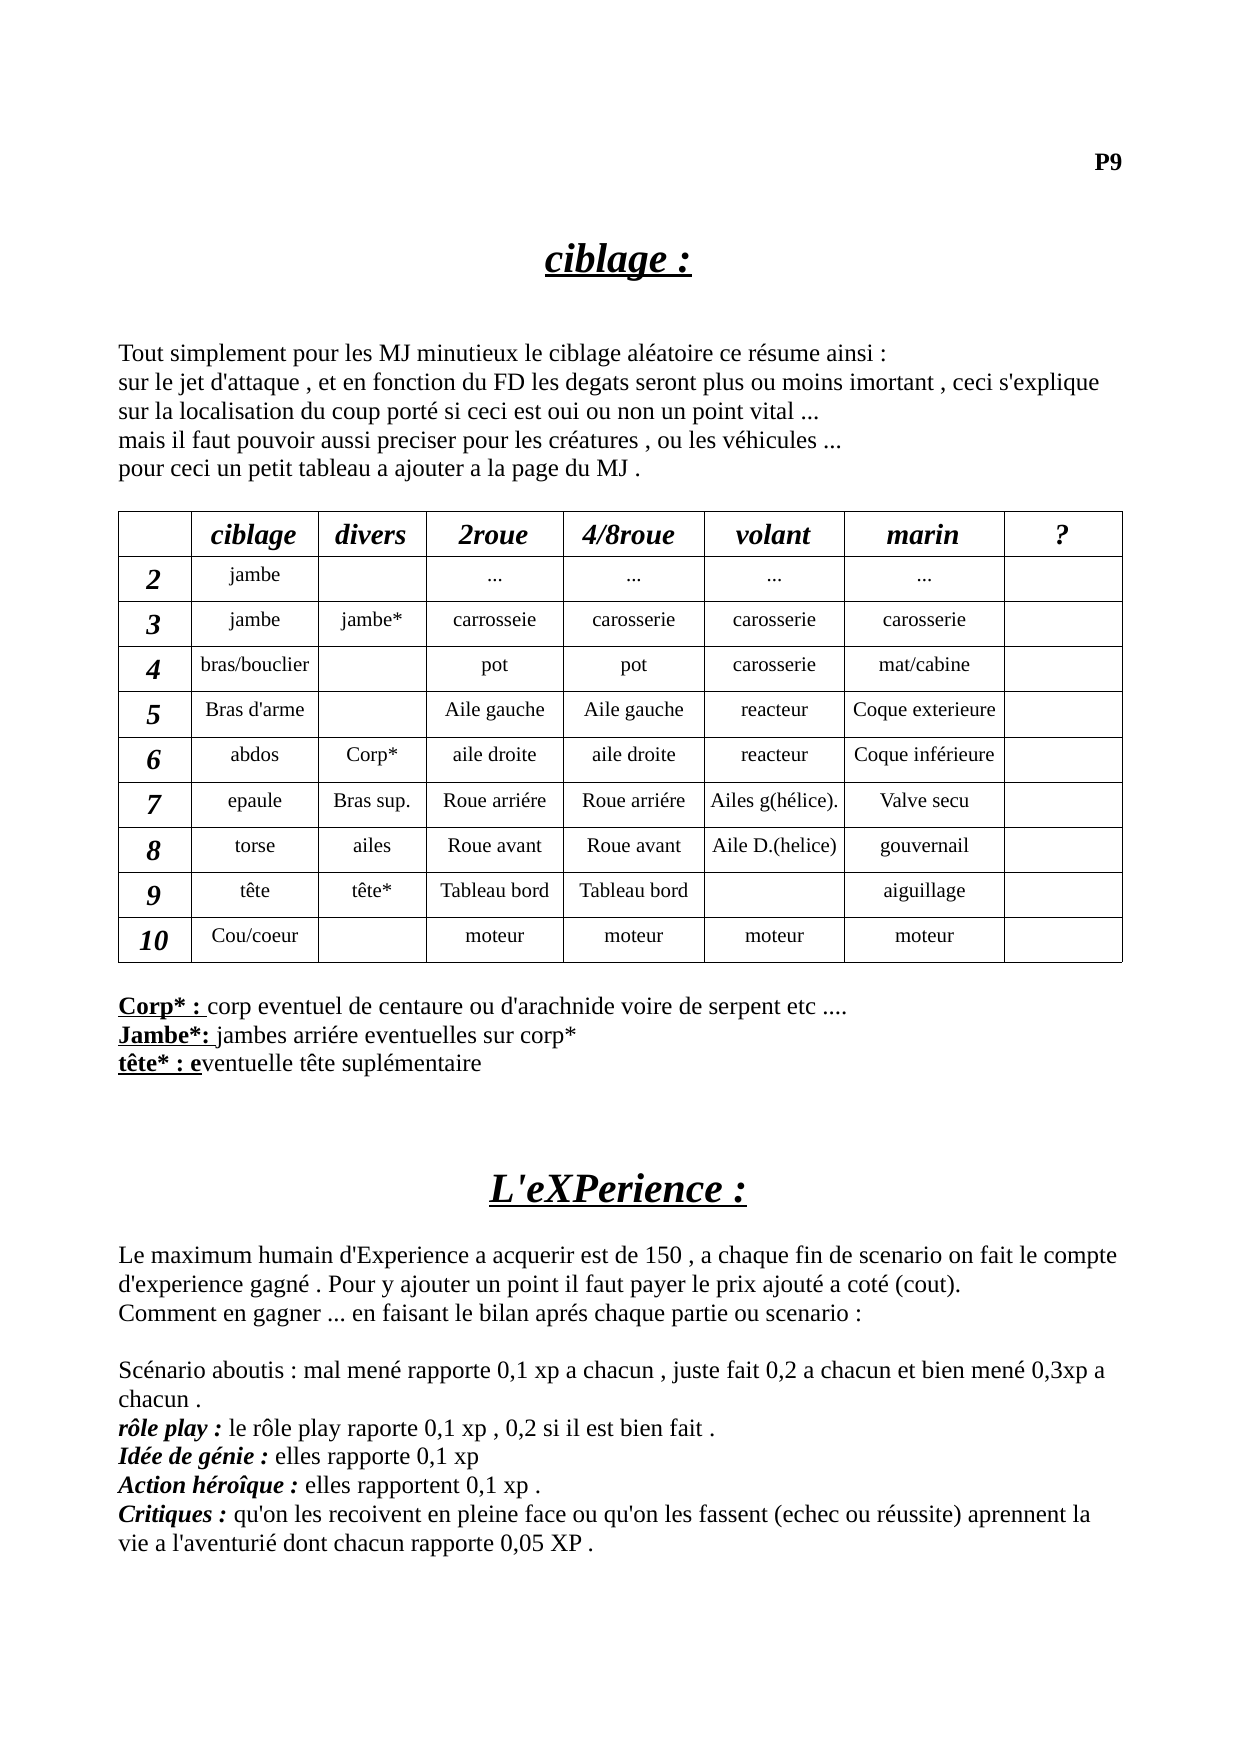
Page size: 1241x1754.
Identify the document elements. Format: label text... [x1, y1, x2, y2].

table_cell ... [705, 557, 844, 601]
text Idée de génie : elles rapporte 0,1 xp [118, 1441, 1122, 1470]
table_cell 2 [119, 557, 191, 601]
table_cell bras/bouclier [192, 647, 318, 691]
table_cell Tableau bord [427, 873, 563, 917]
table_header marin [845, 512, 1004, 556]
table_cell 3 [119, 602, 191, 646]
table_cell ... [564, 557, 704, 601]
table_cell [1005, 918, 1122, 962]
table_cell jambe [192, 602, 318, 646]
table_cell reacteur [705, 692, 844, 737]
table_cell [705, 873, 844, 917]
table_cell torse [192, 828, 318, 872]
table_cell tête [192, 873, 318, 917]
text Jambe*: jambes arriére eventuelles sur corp* [118, 1020, 1122, 1048]
table_header volant [705, 512, 844, 556]
table_cell carosserie [845, 602, 1004, 646]
table_cell Tableau bord [564, 873, 704, 917]
table_header [119, 512, 191, 556]
table_cell 6 [119, 738, 191, 782]
text tête* : eventuelle tête suplémentaire [118, 1048, 1122, 1077]
table_cell [1005, 692, 1122, 737]
table_cell 7 [119, 783, 191, 827]
table_cell ... [427, 557, 563, 601]
text ciblage : [118, 233, 1122, 281]
table_cell [1005, 557, 1122, 601]
table_cell moteur [705, 918, 844, 962]
text Tout simplement pour les MJ minutieux le ciblage aléatoire ce résume ainsi : [118, 338, 1122, 367]
table_cell [1005, 828, 1122, 872]
table_header divers [319, 512, 426, 556]
text Comment en gagner ... en faisant le bilan aprés chaque partie ou scenario : [118, 1298, 1122, 1326]
table_cell carosserie [705, 602, 844, 646]
table_cell [1005, 783, 1122, 827]
table_cell 5 [119, 692, 191, 737]
table_cell ailes [319, 828, 426, 872]
table_cell gouvernail [845, 828, 1004, 872]
table_cell carrosseie [427, 602, 563, 646]
table_cell aile droite [564, 738, 704, 782]
table_cell Bras sup. [319, 783, 426, 827]
table_cell pot [427, 647, 563, 691]
table_cell pot [564, 647, 704, 691]
table_cell tête* [319, 873, 426, 917]
text P9 [118, 147, 1122, 176]
table_cell jambe [192, 557, 318, 601]
table_cell [319, 647, 426, 691]
table_cell Cou/coeur [192, 918, 318, 962]
table_cell jambe* [319, 602, 426, 646]
table_cell [1005, 738, 1122, 782]
table_cell [1005, 647, 1122, 691]
table_cell abdos [192, 738, 318, 782]
table_cell Coque exterieure [845, 692, 1004, 737]
table_cell moteur [427, 918, 563, 962]
table_cell Coque inférieure [845, 738, 1004, 782]
table_cell 10 [119, 918, 191, 962]
text L'eXPerience : [118, 1163, 1122, 1211]
text rôle play : le rôle play raporte 0,1 xp , 0,2 si il est bien fait . [118, 1413, 1122, 1441]
text Scénario aboutis : mal mené rapporte 0,1 xp a chacun , juste fait 0,2 a chacun et bien mené 0,3xp a chacun . [118, 1355, 1122, 1413]
table_cell Ailes g(hélice). [705, 783, 844, 827]
table_cell Bras d'arme [192, 692, 318, 737]
text Critiques : qu'on les recoivent en pleine face ou qu'on les fassent (echec ou réussite) aprennent la vie a l'aventurié dont chacun rapporte 0,05 XP . [118, 1499, 1122, 1556]
table_cell Valve secu [845, 783, 1004, 827]
table_cell moteur [564, 918, 704, 962]
table_cell [319, 918, 426, 962]
table_cell carosserie [705, 647, 844, 691]
table_cell Corp* [319, 738, 426, 782]
table_cell ... [845, 557, 1004, 601]
text Le maximum humain d'Experience a acquerir est de 150 , a chaque fin de scenario on fait le compte d'experience gagné . Pour y ajouter un point il faut payer le prix ajouté a coté (cout). [118, 1240, 1122, 1298]
table_cell Roue avant [427, 828, 563, 872]
text pour ceci un petit tableau a ajouter a la page du MJ . [118, 453, 1122, 482]
table_header 4/8roue [564, 512, 704, 556]
table_cell carosserie [564, 602, 704, 646]
table_cell mat/cabine [845, 647, 1004, 691]
table_cell Aile gauche [427, 692, 563, 737]
table_cell reacteur [705, 738, 844, 782]
table_cell Roue avant [564, 828, 704, 872]
text Action héroîque : elles rapportent 0,1 xp . [118, 1470, 1122, 1499]
table_cell 4 [119, 647, 191, 691]
table_cell 9 [119, 873, 191, 917]
table_cell aiguillage [845, 873, 1004, 917]
table_header 2roue [427, 512, 563, 556]
table_cell Roue arriére [564, 783, 704, 827]
table_cell Aile gauche [564, 692, 704, 737]
table_cell [319, 557, 426, 601]
text Corp* : corp eventuel de centaure ou d'arachnide voire de serpent etc .... [118, 991, 1122, 1020]
table_cell epaule [192, 783, 318, 827]
table_cell [319, 692, 426, 737]
table_cell aile droite [427, 738, 563, 782]
table_cell [1005, 602, 1122, 646]
table_cell moteur [845, 918, 1004, 962]
table_cell [1005, 873, 1122, 917]
table_cell Roue arriére [427, 783, 563, 827]
text sur le jet d'attaque , et en fonction du FD les degats seront plus ou moins imortant , ceci s'explique sur la localisation du coup porté si ceci est oui ou non un point vital ... [118, 367, 1122, 425]
table_header ? [1005, 512, 1122, 556]
text mais il faut pouvoir aussi preciser pour les créatures , ou les véhicules ... [118, 425, 1122, 453]
table_cell Aile D.(helice) [705, 828, 844, 872]
table_cell 8 [119, 828, 191, 872]
table_header ciblage [192, 512, 318, 556]
